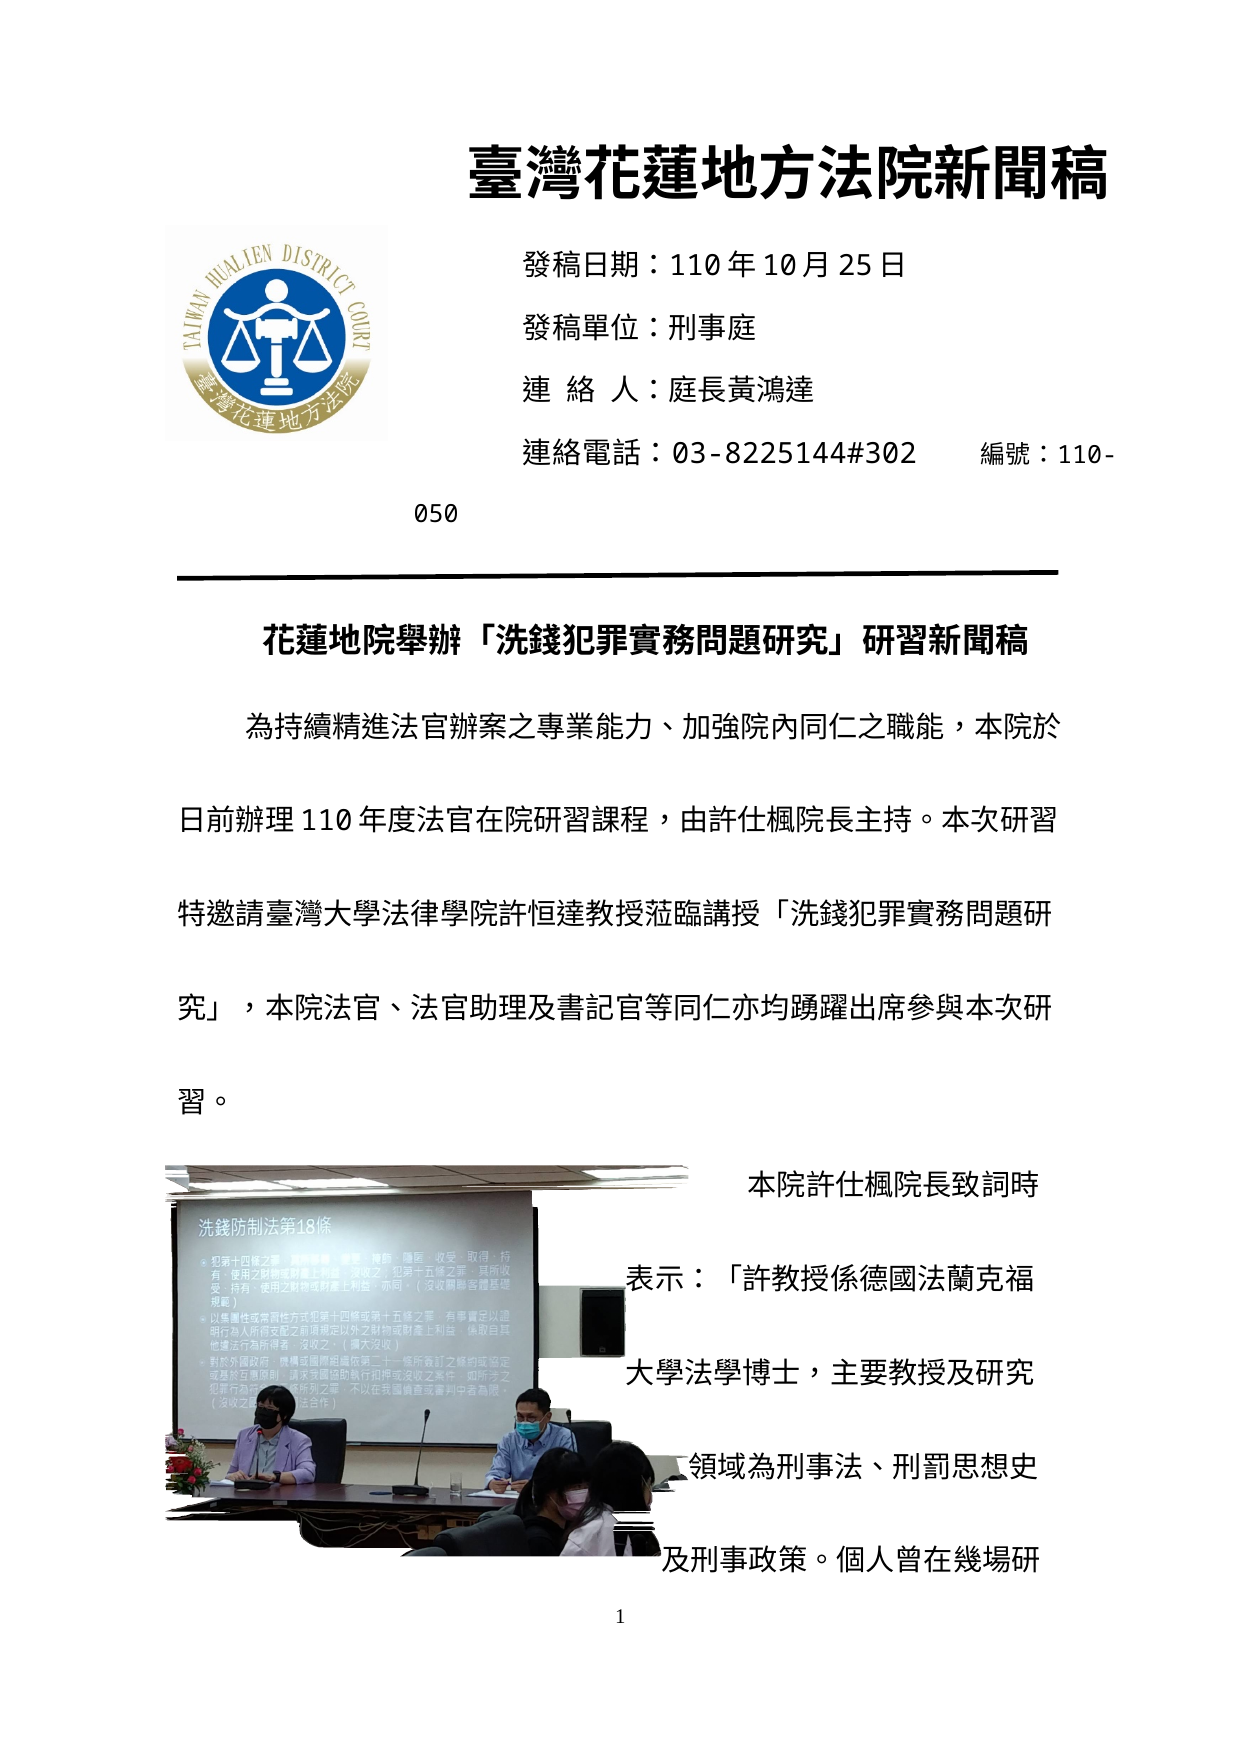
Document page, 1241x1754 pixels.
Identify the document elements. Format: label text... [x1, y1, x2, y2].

text 花蓮地院舉辦「洗錢犯罪實務問題研究」研習新聞稿 [177, 596, 1063, 659]
text 本院許仕楓院長致詞時表示：「許教授係德國法蘭克福大學法學博士，主要教授及研究領域為刑事法、刑罰思想史及刑事政策。個人曾在幾場研 [177, 1141, 1063, 1579]
table_header [161, 96, 410, 534]
table_header 臺灣花蓮地方法院新聞稿 發稿日期：110年10月25日 發稿單位：刑事庭 連 絡 人：庭長黃鴻達 連絡電話：03-8225144#302 編號：110-050 [410, 96, 1120, 534]
text 為持續精進法官辦案之專業能力、加強院內同仁之職能，本院於日前辦理110年度法官在院研習課程，由許仕楓院長主持。本次研習特邀請臺灣大學法律學院許恒達教授蒞臨講授「洗錢犯罪實務問題研究」，本院法官、法官助理及書記官等同仁亦均踴躍出席參與本次研習。 [177, 683, 1063, 1120]
